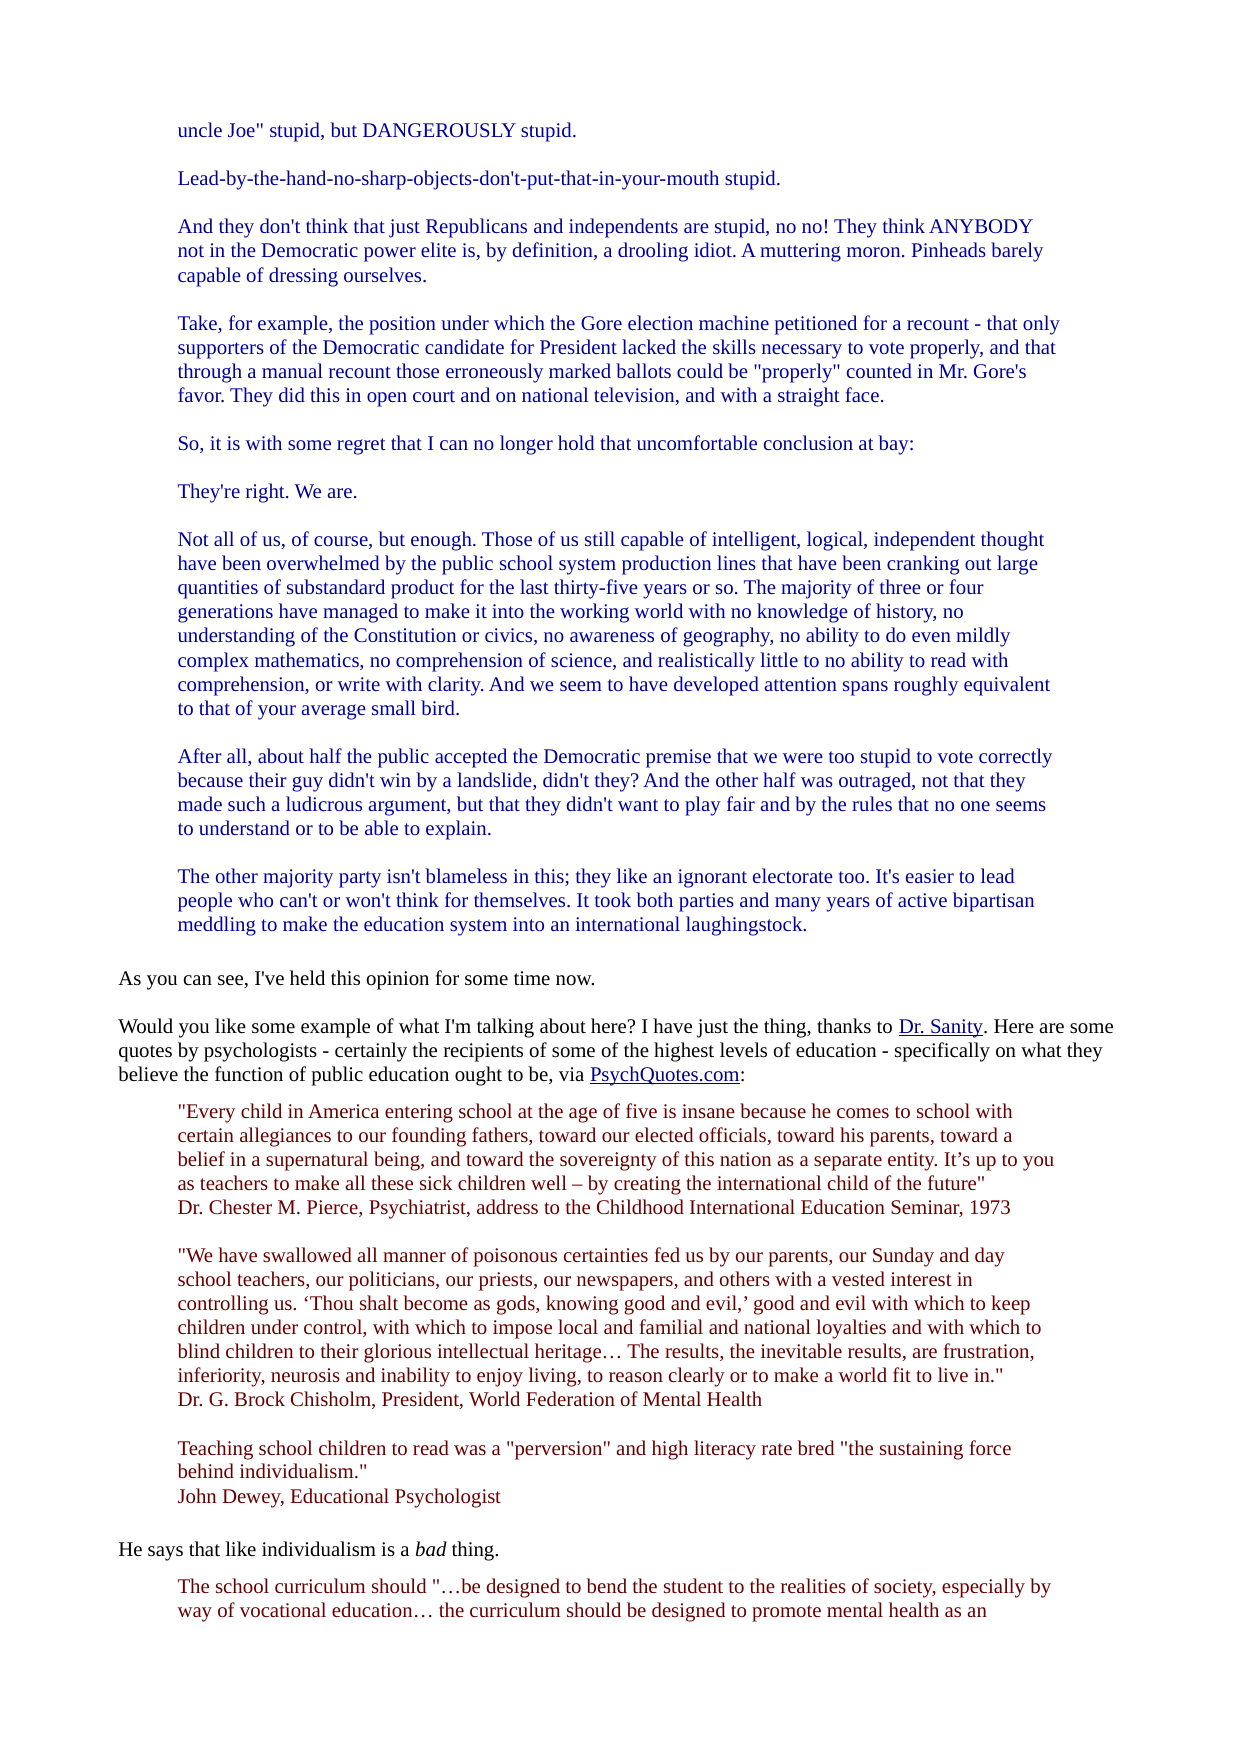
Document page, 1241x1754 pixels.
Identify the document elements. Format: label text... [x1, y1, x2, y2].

text The school curriculum should "…be designed to bend the student to the realities of society, especially by way of vocational education… the curriculum should be designed to promote mental health as an [177, 1574, 1063, 1622]
text "Every child in America entering school at the age of five is insane because he comes to school with certain allegiances to our founding fathers, toward our elected officials, toward his parents, toward a belief in a supernatural being, and toward the sovereignty of this nation as a separate entity. It’s up to you as teachers to make all these sick children well – by creating the international child of the future" Dr. Chester M. Pierce, Psychiatrist, address to the Childhood International Education Seminar, 1973 "We have swallowed all manner of poisonous certainties fed us by our parents, our Sunday and day school teachers, our politicians, our priests, our newspapers, and others with a vested interest in controlling us. ‘Thou shalt become as gods, knowing good and evil,’ good and evil with which to keep children under control, with which to impose local and familial and national loyalties and with which to blind children to their glorious intellectual heritage… The results, the inevitable results, are frustration, inferiority, neurosis and inability to enjoy living, to reason clearly or to make a world fit to live in." Dr. G. Brock Chisholm, President, World Federation of Mental Health Teaching school children to read was a "perversion" and high literacy rate bred "the sustaining force behind individualism." John Dewey, Educational Psychologist [177, 1098, 1063, 1508]
text As you can see, I've held this opinion for some time now. Would you like some example of what I'm talking about here? I have just the thing, thanks to Dr. Sanity. Here are some quotes by psychologists - certainly the recipients of some of the highest levels of education - specifically on what they believe the function of public education ought to be, via PsychQuotes.com: [118, 966, 1122, 1086]
text uncle Joe" stupid, but DANGEROUSLY stupid. Lead-by-the-hand-no-sharp-objects-don't-put-that-in-your-mouth stupid. And they don't think that just Republicans and independents are stupid, no no! They think ANYBODY not in the Democratic power elite is, by definition, a drooling idiot. A muttering moron. Pinheads barely capable of dressing ourselves. Take, for example, the position under which the Gore election machine petitioned for a recount - that only supporters of the Democratic candidate for President lacked the skills necessary to vote properly, and that through a manual recount those erroneously marked ballots could be "properly" counted in Mr. Gore's favor. They did this in open court and on national television, and with a straight face. So, it is with some regret that I can no longer hold that uncomfortable conclusion at bay: They're right. We are. Not all of us, of course, but enough. Those of us still capable of intelligent, logical, independent thought have been overwhelmed by the public school system production lines that have been cranking out large quantities of substandard product for the last thirty-five years or so. The majority of three or four generations have managed to make it into the working world with no knowledge of history, no understanding of the Constitution or civics, no awareness of geography, no ability to do even mildly complex mathematics, no comprehension of science, and realistically little to no ability to read with comprehension, or write with clarity. And we seem to have developed attention spans roughly equivalent to that of your average small bird. After all, about half the public accepted the Democratic premise that we were too stupid to vote correctly because their guy didn't win by a landslide, didn't they? And the other half was outraged, not that they made such a ludicrous argument, but that they didn't want to play fair and by the rules that no one seems to understand or to be able to explain. The other majority party isn't blameless in this; they like an ignorant electorate too. It's easier to lead people who can't or won't think for themselves. It took both parties and many years of active bipartisan meddling to make the education system into an international laughingstock. [177, 118, 1063, 936]
text He says that like individualism is a bad thing. [118, 1537, 1122, 1561]
